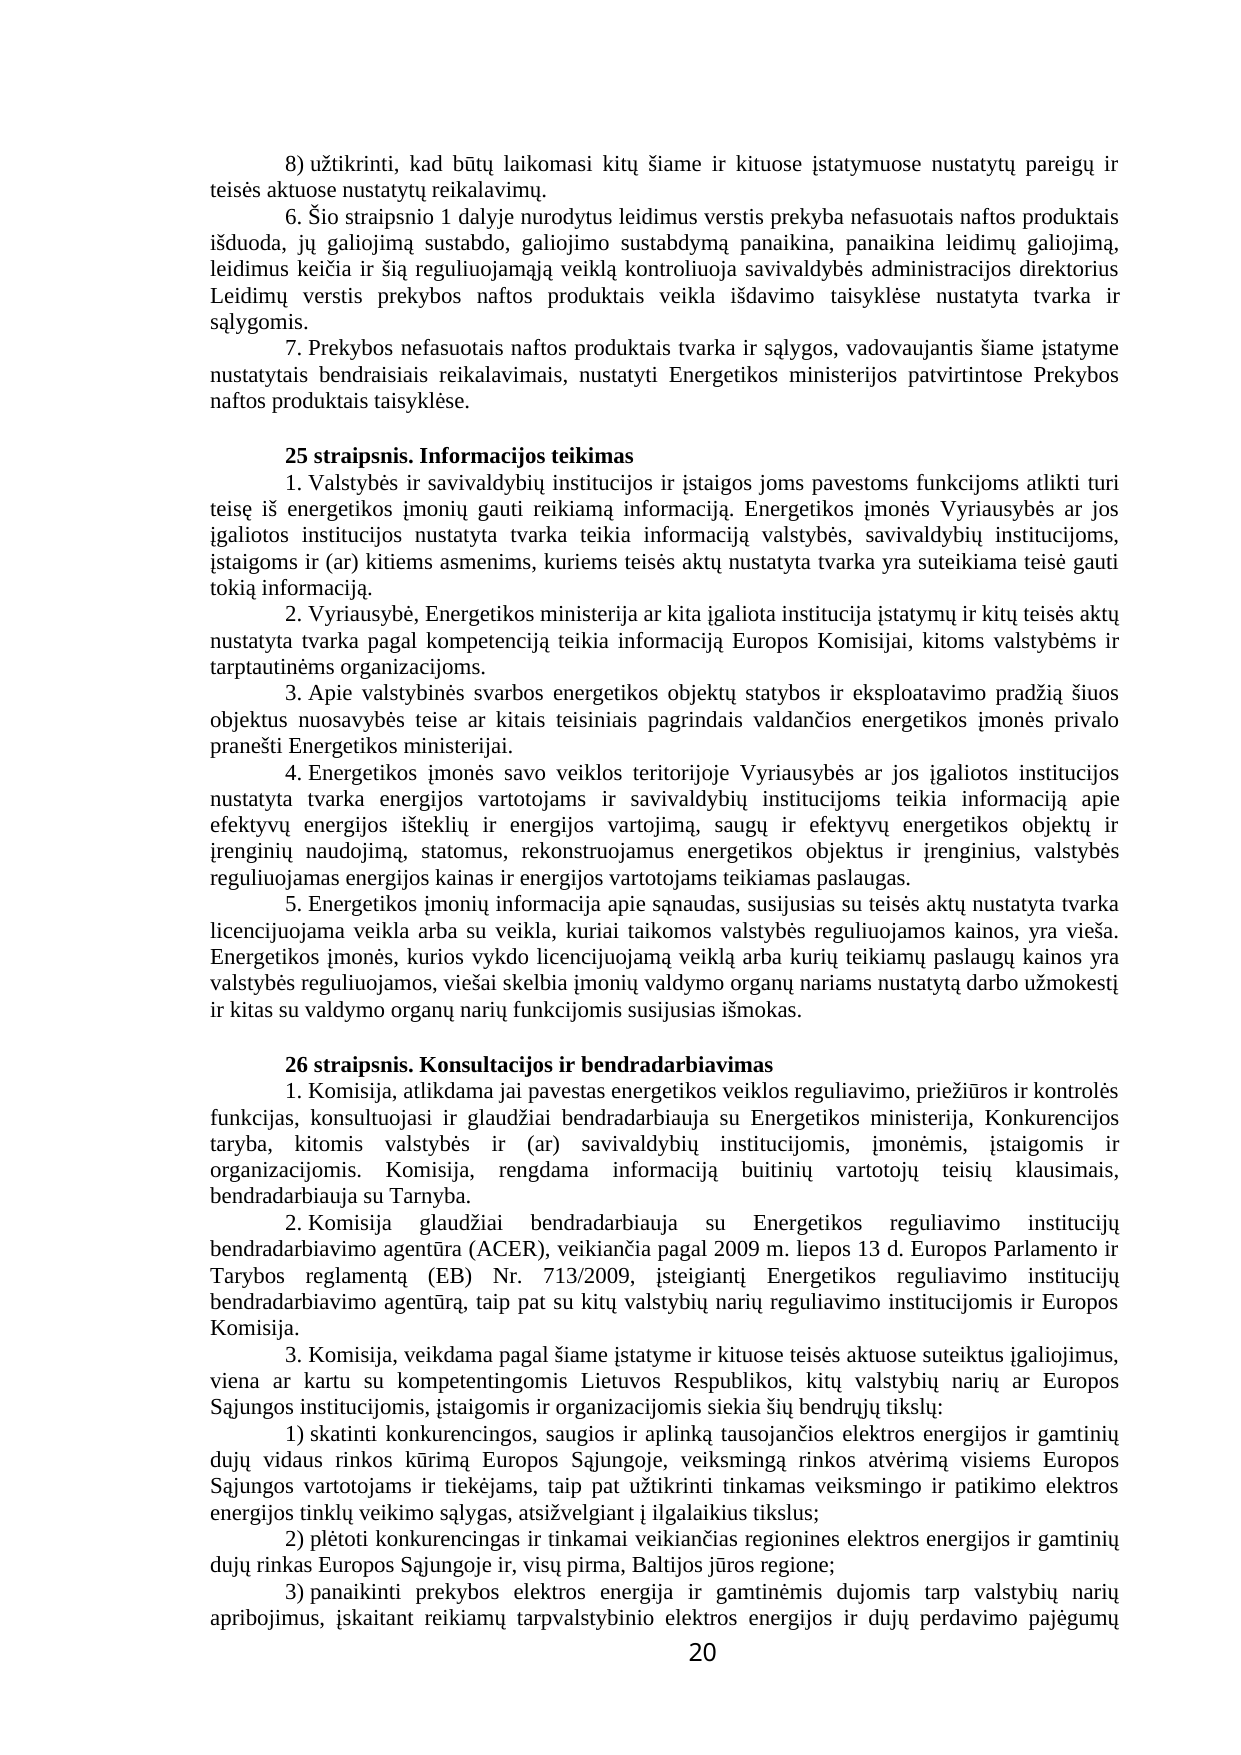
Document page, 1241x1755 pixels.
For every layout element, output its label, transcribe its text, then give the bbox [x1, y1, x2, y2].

text 26 straipsnis. Konsultacijos ir bendradarbiavimas [210, 1051, 1120, 1077]
text 2. Vyriausybė, Energetikos ministerija ar kita įgaliota institucija įstatymų ir kitų teisės aktų nustatyta tvarka pagal kompetenciją teikia informaciją Europos Komisijai, kitoms valstybėms ir tarptautinėms organizacijoms. [210, 600, 1120, 679]
text 5. Energetikos įmonių informacija apie sąnaudas, susijusias su teisės aktų nustatyta tvarka licencijuojama veikla arba su veikla, kuriai taikomos valstybės reguliuojamos kainos, yra vieša. Energetikos įmonės, kurios vykdo licencijuojamą veiklą arba kurių teikiamų paslaugų kainos yra valstybės reguliuojamos, viešai skelbia įmonių valdymo organų nariams nustatytą darbo užmokestį ir kitas su valdymo organų narių funkcijomis susijusias išmokas. [210, 890, 1120, 1022]
text 1. Valstybės ir savivaldybių institucijos ir įstaigos joms pavestoms funkcijoms atlikti turi teisę iš energetikos įmonių gauti reikiamą informaciją. Energetikos įmonės Vyriausybės ar jos įgaliotos institucijos nustatyta tvarka teikia informaciją valstybės, savivaldybių institucijoms, įstaigoms ir (ar) kitiems asmenims, kuriems teisės aktų nustatyta tvarka yra suteikiama teisė gauti tokią informaciją. [210, 469, 1120, 600]
text 6. Šio straipsnio 1 dalyje nurodytus leidimus verstis prekyba nefasuotais naftos produktais išduoda, jų galiojimą sustabdo, galiojimo sustabdymą panaikina, panaikina leidimų galiojimą, leidimus keičia ir šią reguliuojamąją veiklą kontroliuoja savivaldybės administracijos direktorius Leidimų verstis prekybos naftos produktais veikla išdavimo taisyklėse nustatyta tvarka ir sąlygomis. [210, 203, 1120, 334]
text 7. Prekybos nefasuotais naftos produktais tvarka ir sąlygos, vadovaujantis šiame įstatyme nustatytais bendraisiais reikalavimais, nustatyti Energetikos ministerijos patvirtintose Prekybos naftos produktais taisyklėse. [210, 334, 1120, 413]
text 3) panaikinti prekybos elektros energija ir gamtinėmis dujomis tarp valstybių narių apribojimus, įskaitant reikiamų tarpvalstybinio elektros energijos ir dujų perdavimo pajėgumų [210, 1578, 1120, 1631]
text 1) skatinti konkurencingos, saugios ir aplinką tausojančios elektros energijos ir gamtinių dujų vidaus rinkos kūrimą Europos Sąjungoje, veiksmingą rinkos atvėrimą visiems Europos Sąjungos vartotojams ir tiekėjams, taip pat užtikrinti tinkamas veiksmingo ir patikimo elektros energijos tinklų veikimo sąlygas, atsižvelgiant į ilgalaikius tikslus; [210, 1420, 1120, 1525]
text 1. Komisija, atlikdama jai pavestas energetikos veiklos reguliavimo, priežiūros ir kontrolės funkcijas, konsultuojasi ir glaudžiai bendradarbiauja su Energetikos ministerija, Konkurencijos taryba, kitomis valstybės ir (ar) savivaldybių institucijomis, įmonėmis, įstaigomis ir organizacijomis. Komisija, rengdama informaciją buitinių vartotojų teisių klausimais, bendradarbiauja su Tarnyba. [210, 1077, 1120, 1209]
text 3. Komisija, veikdama pagal šiame įstatyme ir kituose teisės aktuose suteiktus įgaliojimus, viena ar kartu su kompetentingomis Lietuvos Respublikos, kitų valstybių narių ar Europos Sąjungos institucijomis, įstaigomis ir organizacijomis siekia šių bendrųjų tikslų: [210, 1341, 1120, 1420]
text 3. Apie valstybinės svarbos energetikos objektų statybos ir eksploatavimo pradžią šiuos objektus nuosavybės teise ar kitais teisiniais pagrindais valdančios energetikos įmonės privalo pranešti Energetikos ministerijai. [210, 679, 1120, 758]
text 8) užtikrinti, kad būtų laikomasi kitų šiame ir kituose įstatymuose nustatytų pareigų ir teisės aktuose nustatytų reikalavimų. [210, 150, 1120, 203]
text 2. Komisija glaudžiai bendradarbiauja su Energetikos reguliavimo institucijų bendradarbiavimo agentūra (ACER), veikiančia pagal 2009 m. liepos 13 d. Europos Parlamento ir Tarybos reglamentą (EB) Nr. 713/2009, įsteigiantį Energetikos reguliavimo institucijų bendradarbiavimo agentūrą, taip pat su kitų valstybių narių reguliavimo institucijomis ir Europos Komisija. [210, 1209, 1120, 1341]
text 2) plėtoti konkurencingas ir tinkamai veikiančias regionines elektros energijos ir gamtinių dujų rinkas Europos Sąjungoje ir, visų pirma, Baltijos jūros regione; [210, 1525, 1120, 1578]
text 4. Energetikos įmonės savo veiklos teritorijoje Vyriausybės ar jos įgaliotos institucijos nustatyta tvarka energijos vartotojams ir savivaldybių institucijoms teikia informaciją apie efektyvų energijos išteklių ir energijos vartojimą, saugų ir efektyvų energetikos objektų ir įrenginių naudojimą, statomus, rekonstruojamus energetikos objektus ir įrenginius, valstybės reguliuojamas energijos kainas ir energijos vartotojams teikiamas paslaugas. [210, 758, 1120, 890]
text 25 straipsnis. Informacijos teikimas [210, 442, 1120, 469]
